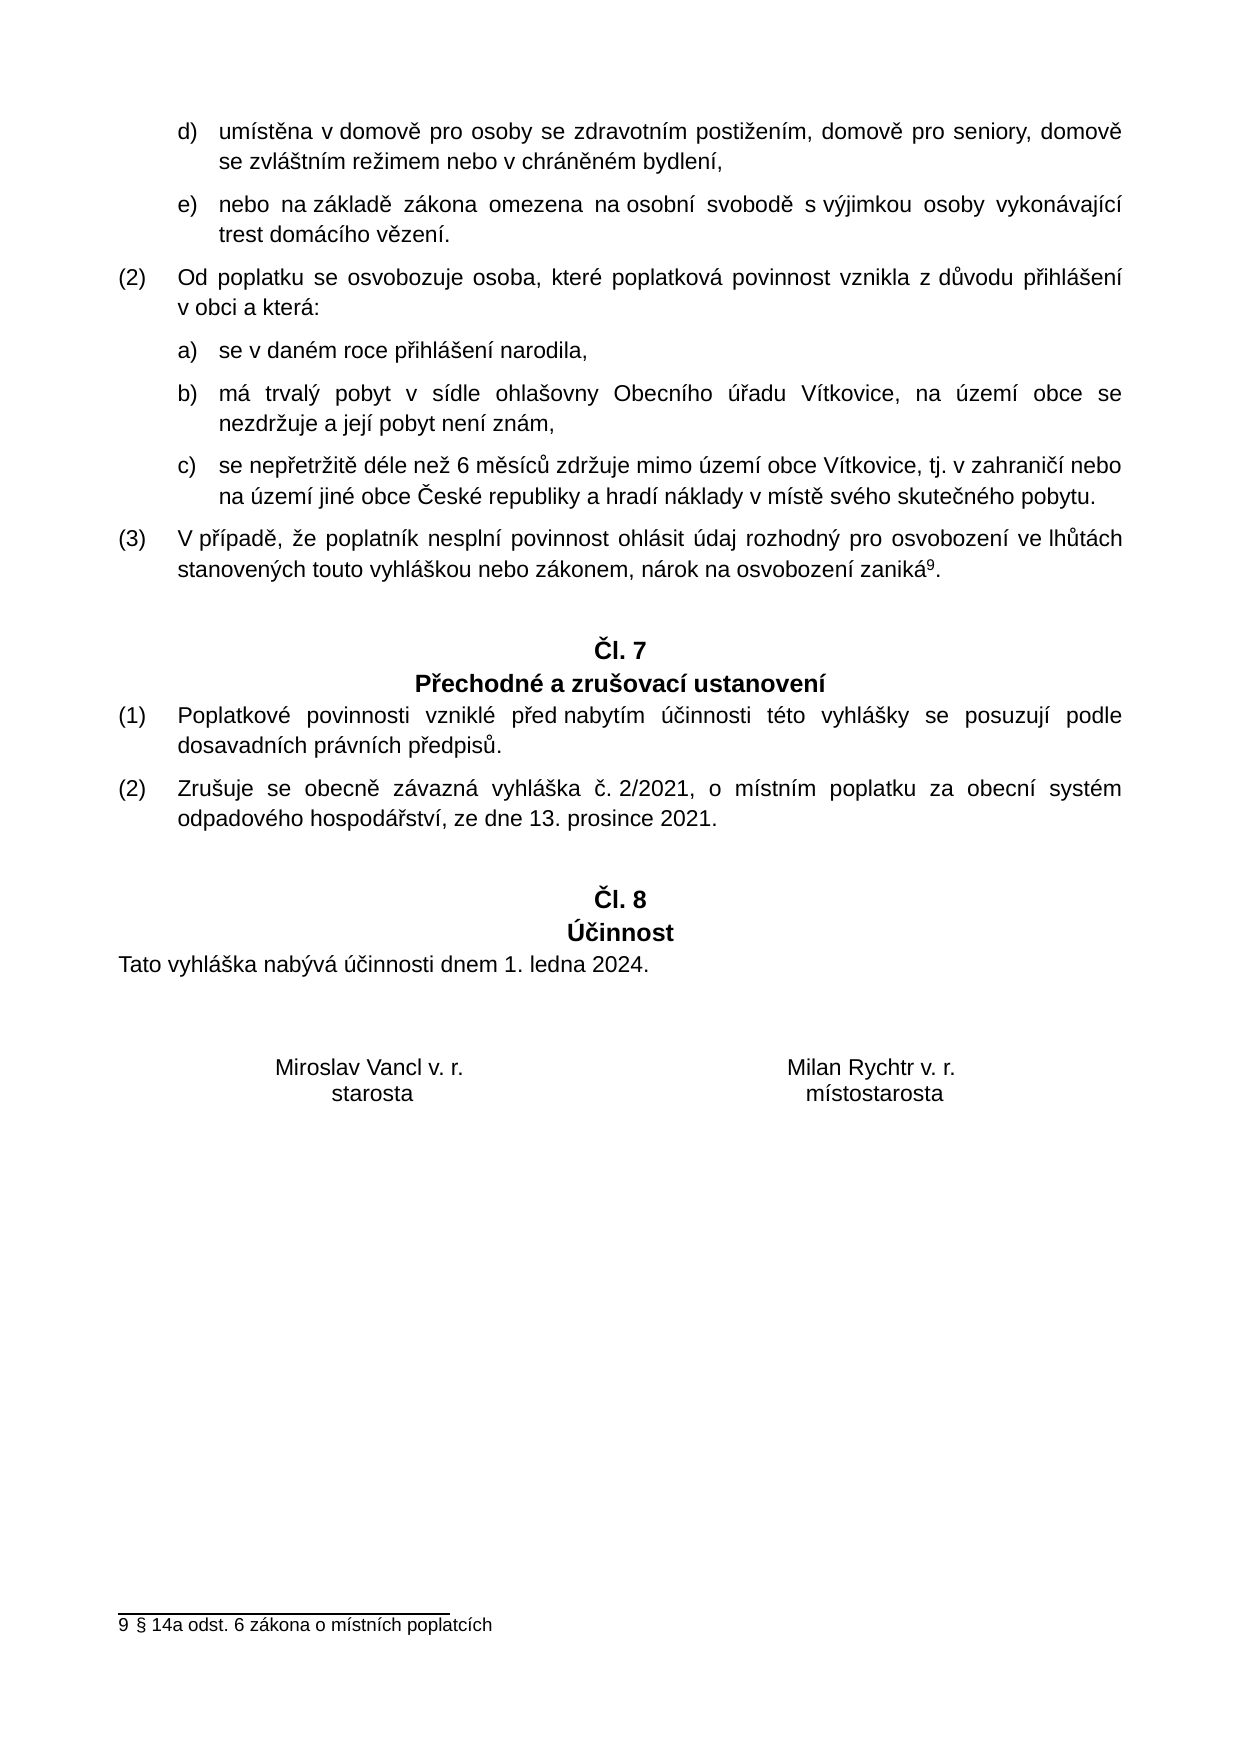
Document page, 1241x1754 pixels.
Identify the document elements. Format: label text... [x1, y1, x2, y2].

table_header Milan Rychtr v. r. místostarosta [620, 994, 1122, 1112]
list se nepřetržitě déle než 6 měsíců zdržuje mimo území obce Vítkovice, tj. v zahraničí nebo na území jiné obce České republiky a hradí náklady v místě svého skutečného pobytu. [177, 452, 1122, 509]
list Zrušuje se obecně závazná vyhláška č. 2/2021, o místním poplatku za obecní systém odpadového hospodářství, ze dne 13. prosince 2021. [118, 775, 1122, 831]
table_cell [118, 1112, 620, 1230]
text Tato vyhláška nabývá účinnosti dnem 1. ledna 2024. [118, 951, 1122, 978]
list má trvalý pobyt v sídle ohlašovny Obecního úřadu Vítkovice, na území obce se nezdržuje a její pobyt není znám, [177, 379, 1122, 436]
list Od poplatku se osvobozuje osoba, které poplatková povinnost vznikla z důvodu přihlášení v obci a která: [118, 264, 1122, 321]
table_header Miroslav Vancl v. r. starosta [118, 994, 620, 1112]
list se v daném roce přihlášení narodila, [177, 337, 1122, 363]
subtitle Čl. 7 Přechodné a zrušovací ustanovení [118, 636, 1122, 698]
subtitle Čl. 8 Účinnost [118, 885, 1122, 947]
table_cell [620, 1112, 1122, 1230]
list Poplatkové povinnosti vzniklé před nabytím účinnosti této vyhlášky se posuzují podle dosavadních právních předpisů. [118, 702, 1122, 758]
list § 14a odst. 6 zákona o místních poplatcích [118, 1614, 1122, 1635]
list V případě, že poplatník nesplní povinnost ohlásit údaj rozhodný pro osvobození ve lhůtách stanovených touto vyhláškou nebo zákonem, nárok na osvobození zaniká. [118, 525, 1122, 582]
list umístěna v domově pro osoby se zdravotním postižením, domově pro seniory, domově se zvláštním režimem nebo v chráněném bydlení, [177, 118, 1122, 175]
list nebo na základě zákona omezena na osobní svobodě s výjimkou osoby vykonávající trest domácího vězení. [177, 191, 1122, 248]
